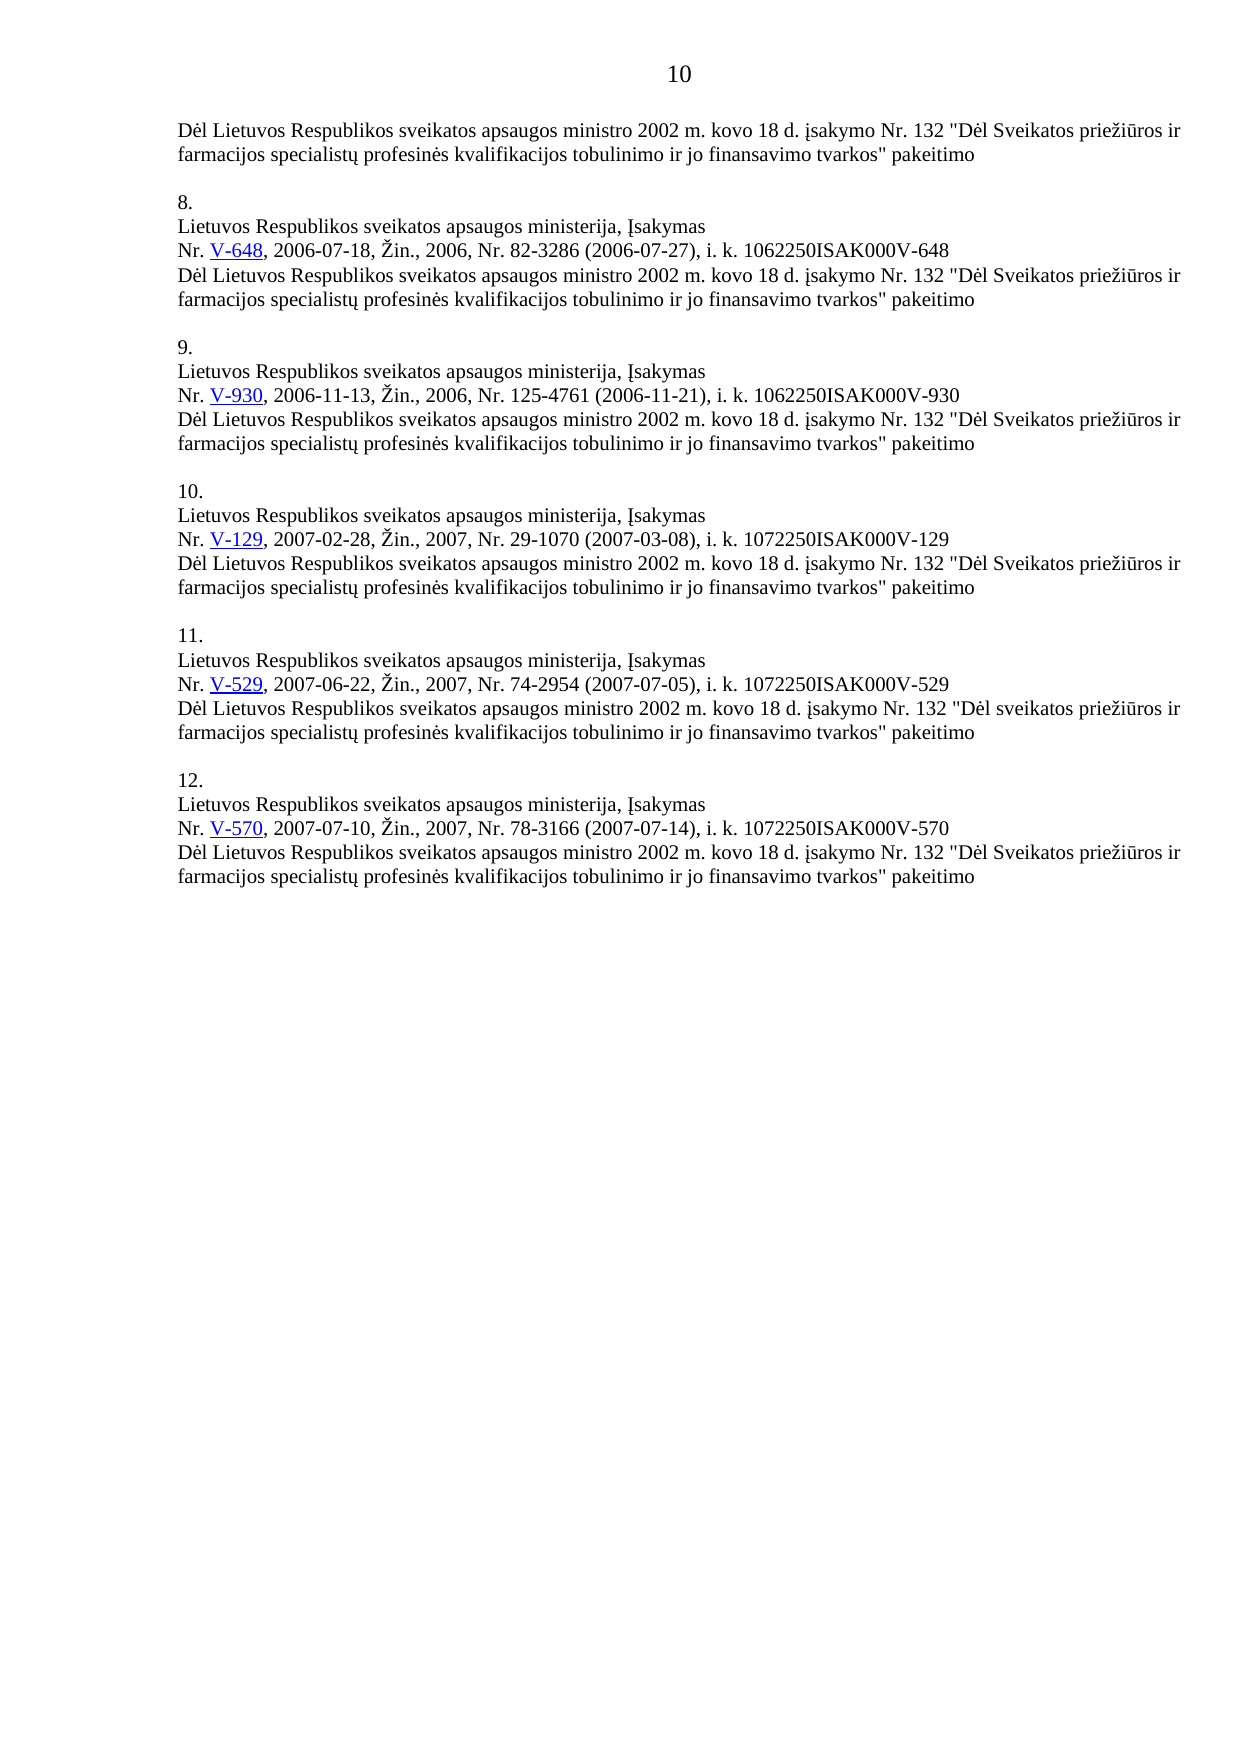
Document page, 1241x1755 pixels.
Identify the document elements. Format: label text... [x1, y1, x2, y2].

text Dėl Lietuvos Respublikos sveikatos apsaugos ministro 2002 m. kovo 18 d. įsakymo Nr. 132 "Dėl Sveikatos priežiūros ir farmacijos specialistų profesinės kvalifikacijos tobulinimo ir jo finansavimo tvarkos" pakeitimo [177, 262, 1181, 311]
text Lietuvos Respublikos sveikatos apsaugos ministerija, Įsakymas [177, 214, 1181, 238]
text Nr. V-570, 2007-07-10, Žin., 2007, Nr. 78-3166 (2007-07-14), i. k. 1072250ISAK000V-570 [177, 816, 1181, 840]
text Nr. V-529, 2007-06-22, Žin., 2007, Nr. 74-2954 (2007-07-05), i. k. 1072250ISAK000V-529 [177, 672, 1181, 696]
text Dėl Lietuvos Respublikos sveikatos apsaugos ministro 2002 m. kovo 18 d. įsakymo Nr. 132 "Dėl Sveikatos priežiūros ir farmacijos specialistų profesinės kvalifikacijos tobulinimo ir jo finansavimo tvarkos" pakeitimo [177, 551, 1181, 599]
text Dėl Lietuvos Respublikos sveikatos apsaugos ministro 2002 m. kovo 18 d. įsakymo Nr. 132 "Dėl sveikatos priežiūros ir farmacijos specialistų profesinės kvalifikacijos tobulinimo ir jo finansavimo tvarkos" pakeitimo [177, 696, 1181, 744]
text Lietuvos Respublikos sveikatos apsaugos ministerija, Įsakymas [177, 792, 1181, 816]
text Lietuvos Respublikos sveikatos apsaugos ministerija, Įsakymas [177, 647, 1181, 672]
text Nr. V-129, 2007-02-28, Žin., 2007, Nr. 29-1070 (2007-03-08), i. k. 1072250ISAK000V-129 [177, 527, 1181, 551]
text Dėl Lietuvos Respublikos sveikatos apsaugos ministro 2002 m. kovo 18 d. įsakymo Nr. 132 "Dėl Sveikatos priežiūros ir farmacijos specialistų profesinės kvalifikacijos tobulinimo ir jo finansavimo tvarkos" pakeitimo [177, 407, 1181, 455]
text 10. [177, 479, 1181, 503]
text Nr. V-930, 2006-11-13, Žin., 2006, Nr. 125-4761 (2006-11-21), i. k. 1062250ISAK000V-930 [177, 383, 1181, 407]
text 8. [177, 190, 1181, 214]
text 11. [177, 623, 1181, 647]
text 9. [177, 335, 1181, 359]
text Lietuvos Respublikos sveikatos apsaugos ministerija, Įsakymas [177, 503, 1181, 527]
text Lietuvos Respublikos sveikatos apsaugos ministerija, Įsakymas [177, 359, 1181, 383]
text Nr. V-648, 2006-07-18, Žin., 2006, Nr. 82-3286 (2006-07-27), i. k. 1062250ISAK000V-648 [177, 238, 1181, 262]
text 12. [177, 768, 1181, 792]
text Dėl Lietuvos Respublikos sveikatos apsaugos ministro 2002 m. kovo 18 d. įsakymo Nr. 132 "Dėl Sveikatos priežiūros ir farmacijos specialistų profesinės kvalifikacijos tobulinimo ir jo finansavimo tvarkos" pakeitimo [177, 840, 1181, 888]
text Dėl Lietuvos Respublikos sveikatos apsaugos ministro 2002 m. kovo 18 d. įsakymo Nr. 132 "Dėl Sveikatos priežiūros ir farmacijos specialistų profesinės kvalifikacijos tobulinimo ir jo finansavimo tvarkos" pakeitimo [177, 118, 1181, 166]
